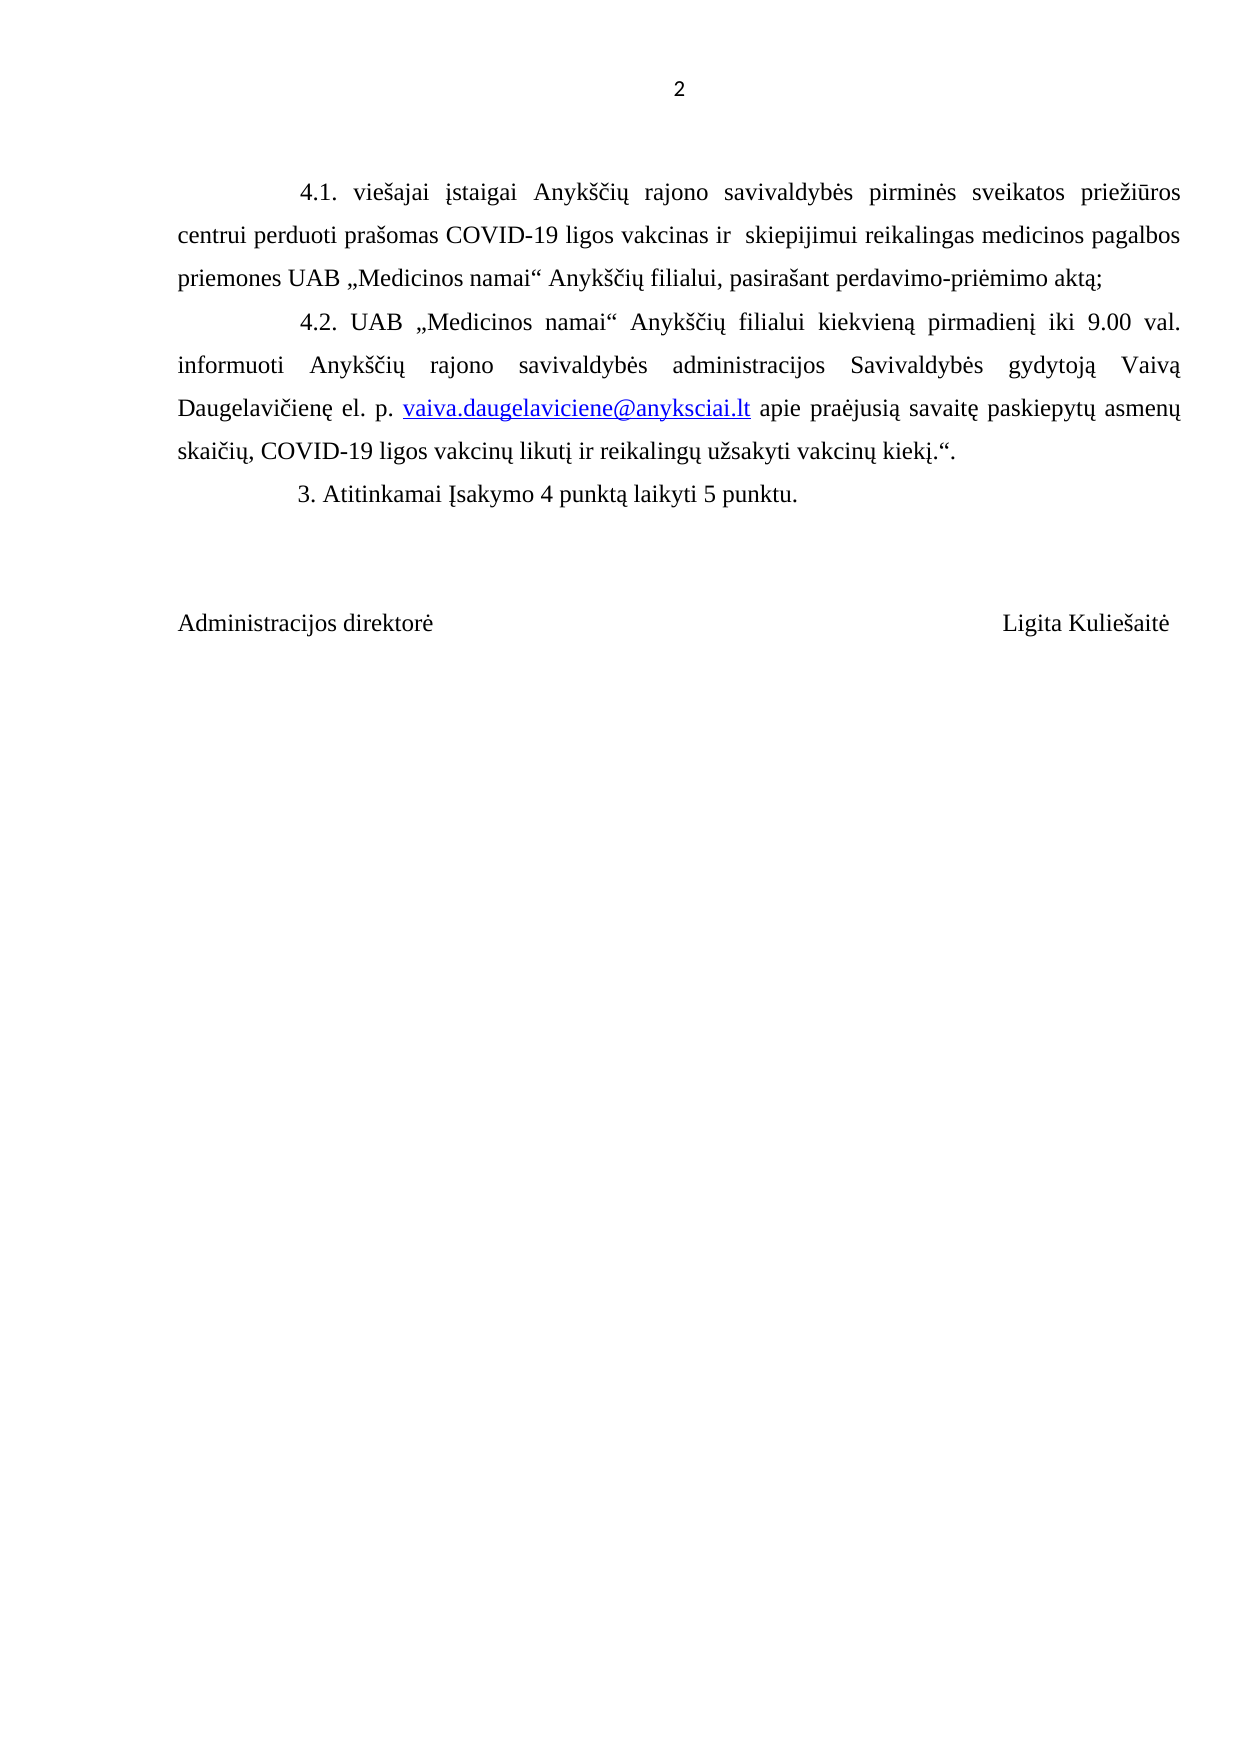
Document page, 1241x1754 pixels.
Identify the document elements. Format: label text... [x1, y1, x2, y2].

text 4.2. UAB „Medicinos namai“ Anykščių filialui kiekvieną pirmadienį iki 9.00 val. informuoti Anykščių rajono savivaldybės administracijos Savivaldybės gydytoją Vaivą Daugelavičienę el. p. vaiva.daugelaviciene@anyksciai.lt apie praėjusią savaitę paskiepytų asmenų skaičių, COVID-19 ligos vakcinų likutį ir reikalingų užsakyti vakcinų kiekį.“. [177, 307, 1181, 465]
text Administracijos direktorė Ligita Kuliešaitė [177, 608, 1179, 637]
text 3. Atitinkamai Įsakymo 4 punktą laikyti 5 punktu. [177, 479, 1179, 508]
text 4.1. viešajai įstaigai Anykščių rajono savivaldybės pirminės sveikatos priežiūros centrui perduoti prašomas COVID-19 ligos vakcinas ir skiepijimui reikalingas medicinos pagalbos priemones UAB „Medicinos namai“ Anykščių filialui, pasirašant perdavimo-priėmimo aktą; [177, 177, 1181, 292]
